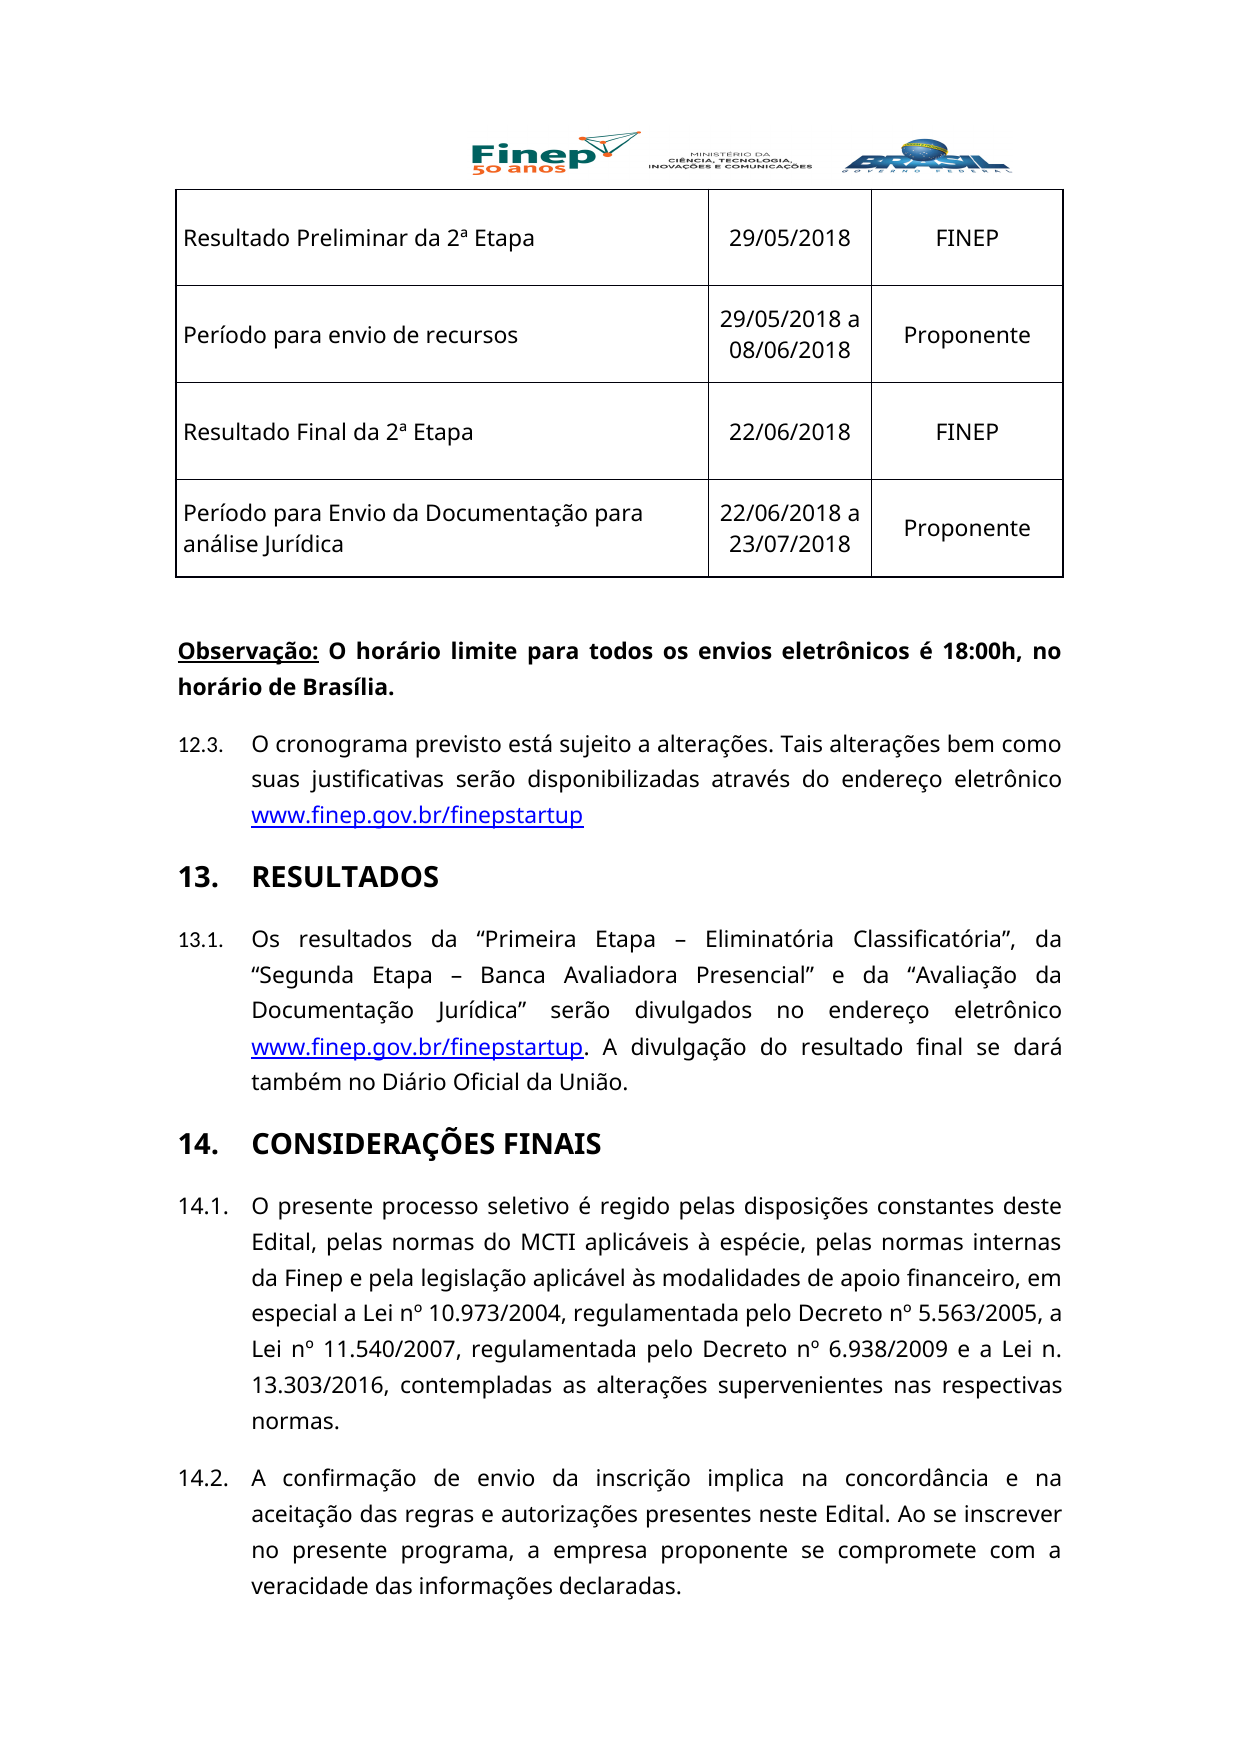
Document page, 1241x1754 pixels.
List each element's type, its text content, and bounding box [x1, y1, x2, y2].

table_cell FINEP [872, 383, 1062, 479]
table_cell 22/06/2018 a 23/07/2018 [709, 480, 871, 576]
list O cronograma previsto está sujeito a alterações. Tais alterações bem como suas justificativas serão disponibilizadas através do endereço eletrônico www.finep.gov.br/finepstartup [177, 727, 1063, 831]
table_cell 29/05/2018 a 08/06/2018 [709, 286, 871, 382]
table_cell Proponente [872, 480, 1062, 576]
table_cell Resultado Preliminar da 2ª Etapa [177, 190, 708, 285]
list CONSIDERAÇÕES FINAIS [177, 1123, 1063, 1163]
table_cell FINEP [872, 190, 1062, 285]
table_cell Proponente [872, 286, 1062, 382]
table_cell 22/06/2018 [709, 383, 871, 479]
list O presente processo seletivo é regido pelas disposições constantes deste Edital, pelas normas do MCTI aplicáveis à espécie, pelas normas internas da Finep e pela legislação aplicável às modalidades de apoio financeiro, em especial a Lei nº 10.973/2004, regulamentada pelo Decreto nº 5.563/2005, a Lei nº 11.540/2007, regulamentada pelo Decreto nº 6.938/2009 e a Lei n. 13.303/2016, contempladas as alterações supervenientes nas respectivas normas. [177, 1189, 1063, 1436]
table_cell Resultado Final da 2ª Etapa [177, 383, 708, 479]
picture [467, 125, 1014, 186]
list A confirmação de envio da inscrição implica na concordância e na aceitação das regras e autorizações presentes neste Edital. Ao se inscrever no presente programa, a empresa proponente se compromete com a veracidade das informações declaradas. [177, 1462, 1063, 1601]
table_cell Período para Envio da Documentação para análise Jurídica [177, 480, 708, 576]
table_cell Período para envio de recursos [177, 286, 708, 382]
text Observação: O horário limite para todos os envios eletrônicos é 18:00h, no horário de Brasília. [177, 635, 1063, 702]
table_cell 29/05/2018 [709, 190, 871, 285]
list RESULTADOS [177, 856, 1063, 896]
list Os resultados da “Primeira Etapa – Eliminatória Classificatória”, da “Segunda Etapa – Banca Avaliadora Presencial” e da “Avaliação da Documentação Jurídica” serão divulgados no endereço eletrônico www.finep.gov.br/finepstartup. A divulgação do resultado final se dará também no Diário Oficial da União. [177, 923, 1063, 1098]
